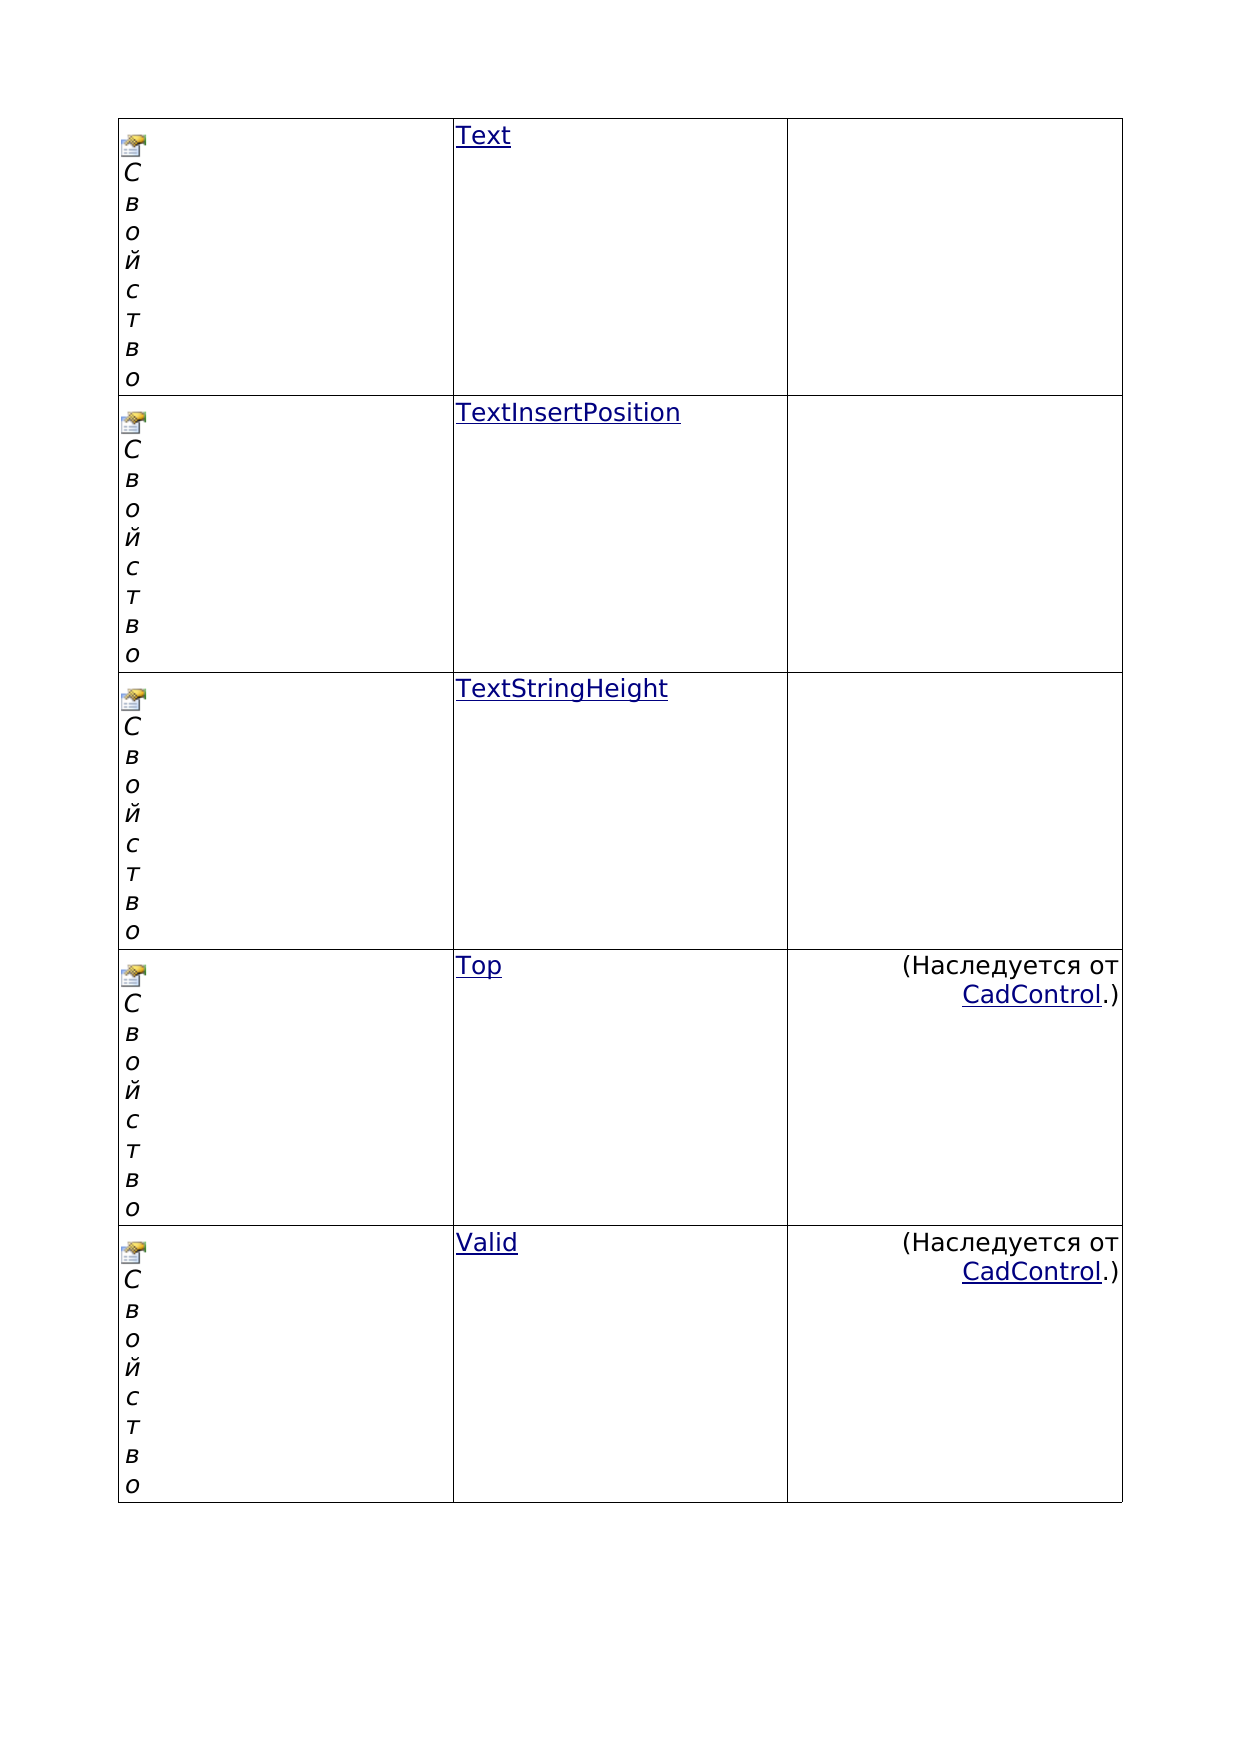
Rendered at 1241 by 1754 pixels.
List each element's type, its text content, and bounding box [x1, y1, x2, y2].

table_cell Text [454, 119, 787, 395]
table_cell [119, 119, 453, 395]
table_cell Valid [454, 1226, 787, 1502]
picture [121, 687, 147, 713]
table_cell TextInsertPosition [454, 396, 787, 672]
table_cell [788, 119, 1122, 395]
picture [121, 1240, 147, 1266]
table_cell TextStringHeight [454, 673, 787, 948]
table_cell [119, 1226, 453, 1502]
table_cell [788, 673, 1122, 948]
table_cell [119, 396, 453, 672]
table_cell Top [454, 950, 787, 1225]
table_cell (Наследуется от CadControl.) [788, 950, 1122, 1225]
picture [121, 133, 147, 159]
table_cell (Наследуется от CadControl.) [788, 1226, 1122, 1502]
table_cell [788, 396, 1122, 672]
picture [121, 963, 147, 989]
table_cell [119, 950, 453, 1225]
table_cell [119, 673, 453, 948]
picture [121, 410, 147, 436]
